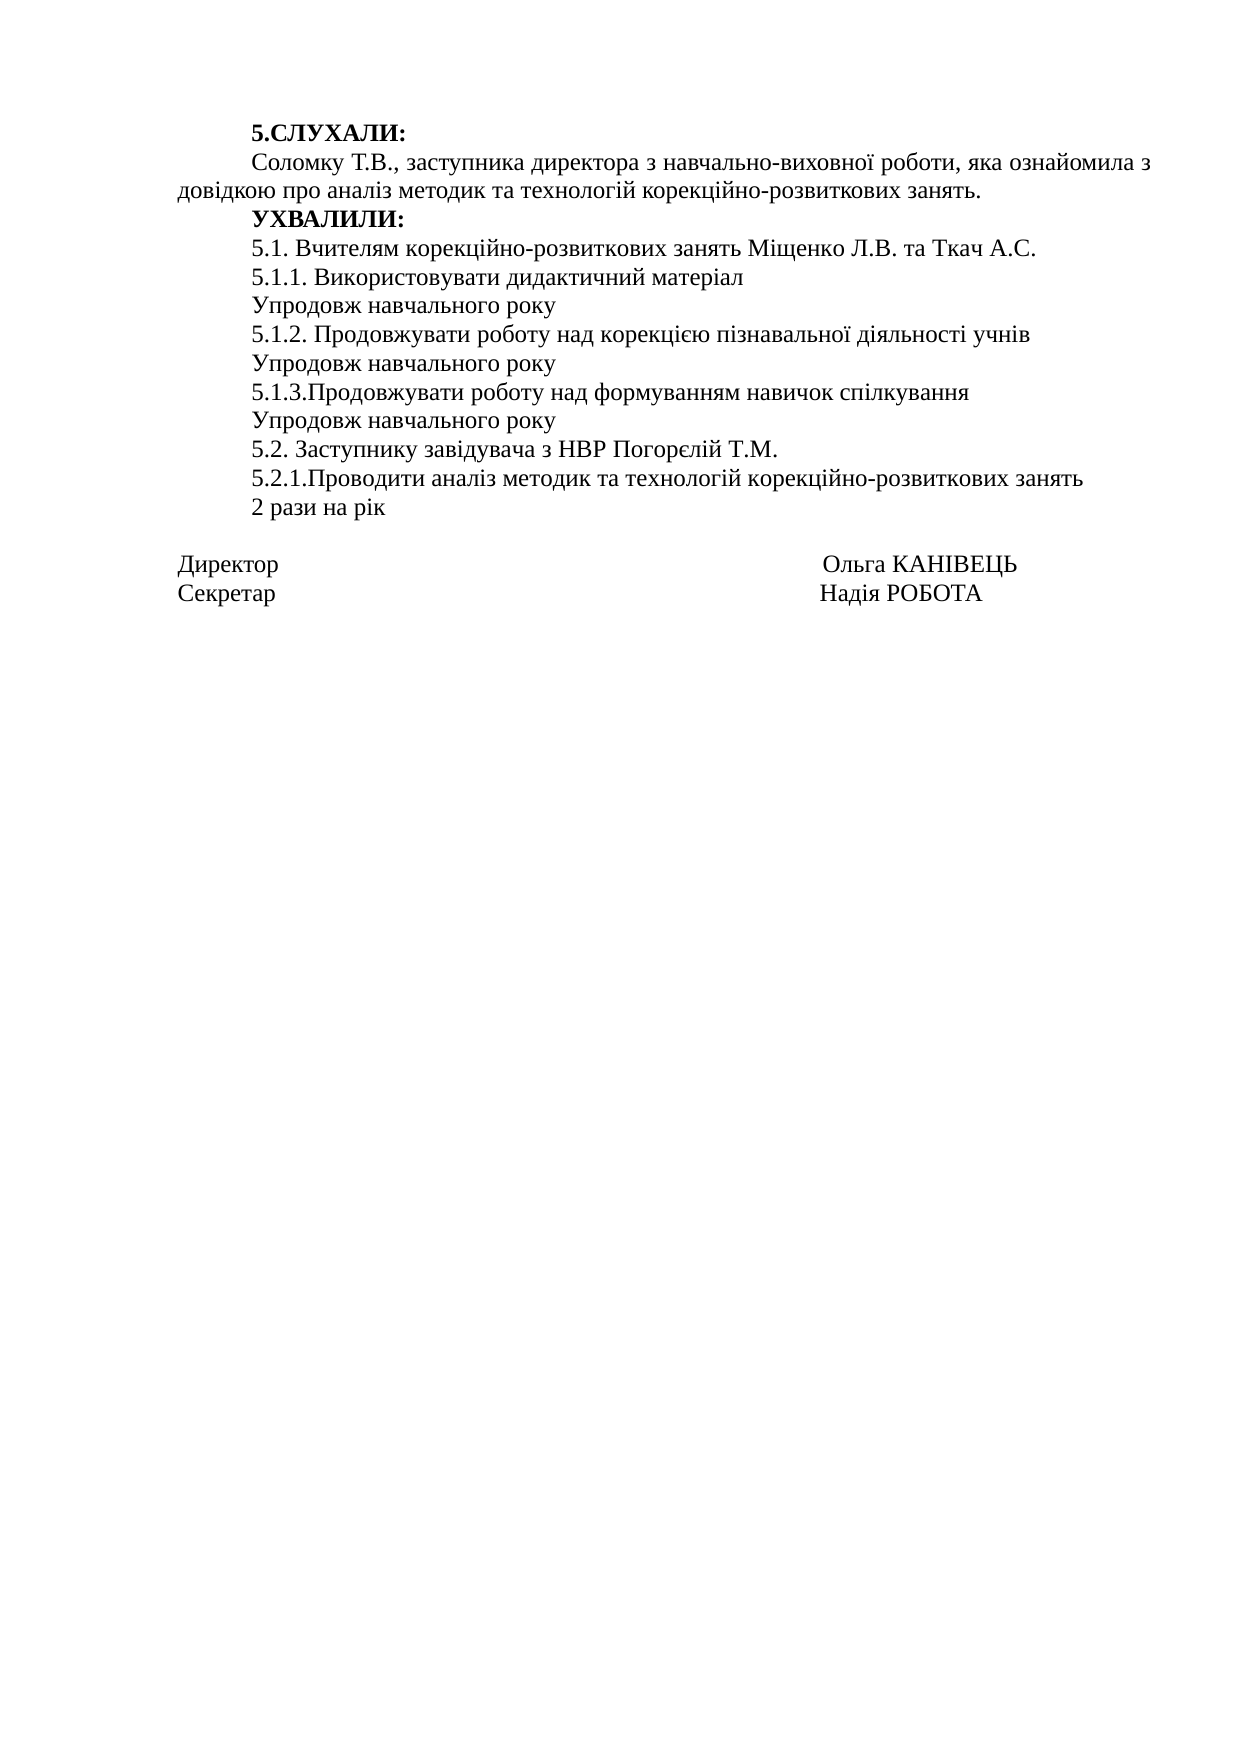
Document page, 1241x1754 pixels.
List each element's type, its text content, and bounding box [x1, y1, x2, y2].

text 2 рази на рік [177, 492, 1152, 521]
text 5.2. Заступнику завідувача з НВР Погорєлій Т.М. [177, 434, 1152, 463]
text Соломку Т.В., заступника директора з навчально-виховної роботи, яка ознайомила з довідкою про аналіз методик та технологій корекційно-розвиткових занять. [177, 147, 1152, 204]
text УХВАЛИЛИ: [177, 204, 1152, 233]
text 5.1.3.Продовжувати роботу над формуванням навичок спілкування [177, 377, 1152, 406]
text Директор Ольга КАНІВЕЦЬ [177, 549, 1152, 578]
text 5.2.1.Проводити аналіз методик та технологій корекційно-розвиткових занять [177, 463, 1152, 492]
text 5.1.1. Використовувати дидактичний матеріал [177, 262, 1152, 291]
text Секретар Надія РОБОТА [177, 578, 1152, 607]
text Упродовж навчального року [177, 291, 1152, 319]
list СЛУХАЛИ: [177, 118, 1152, 147]
text Упродовж навчального року [177, 406, 1152, 434]
text 5.1.2. Продовжувати роботу над корекцією пізнавальної діяльності учнів [177, 319, 1152, 348]
text Упродовж навчального року [177, 348, 1152, 377]
text 5.1. Вчителям корекційно-розвиткових занять Міщенко Л.В. та Ткач А.С. [177, 233, 1152, 262]
